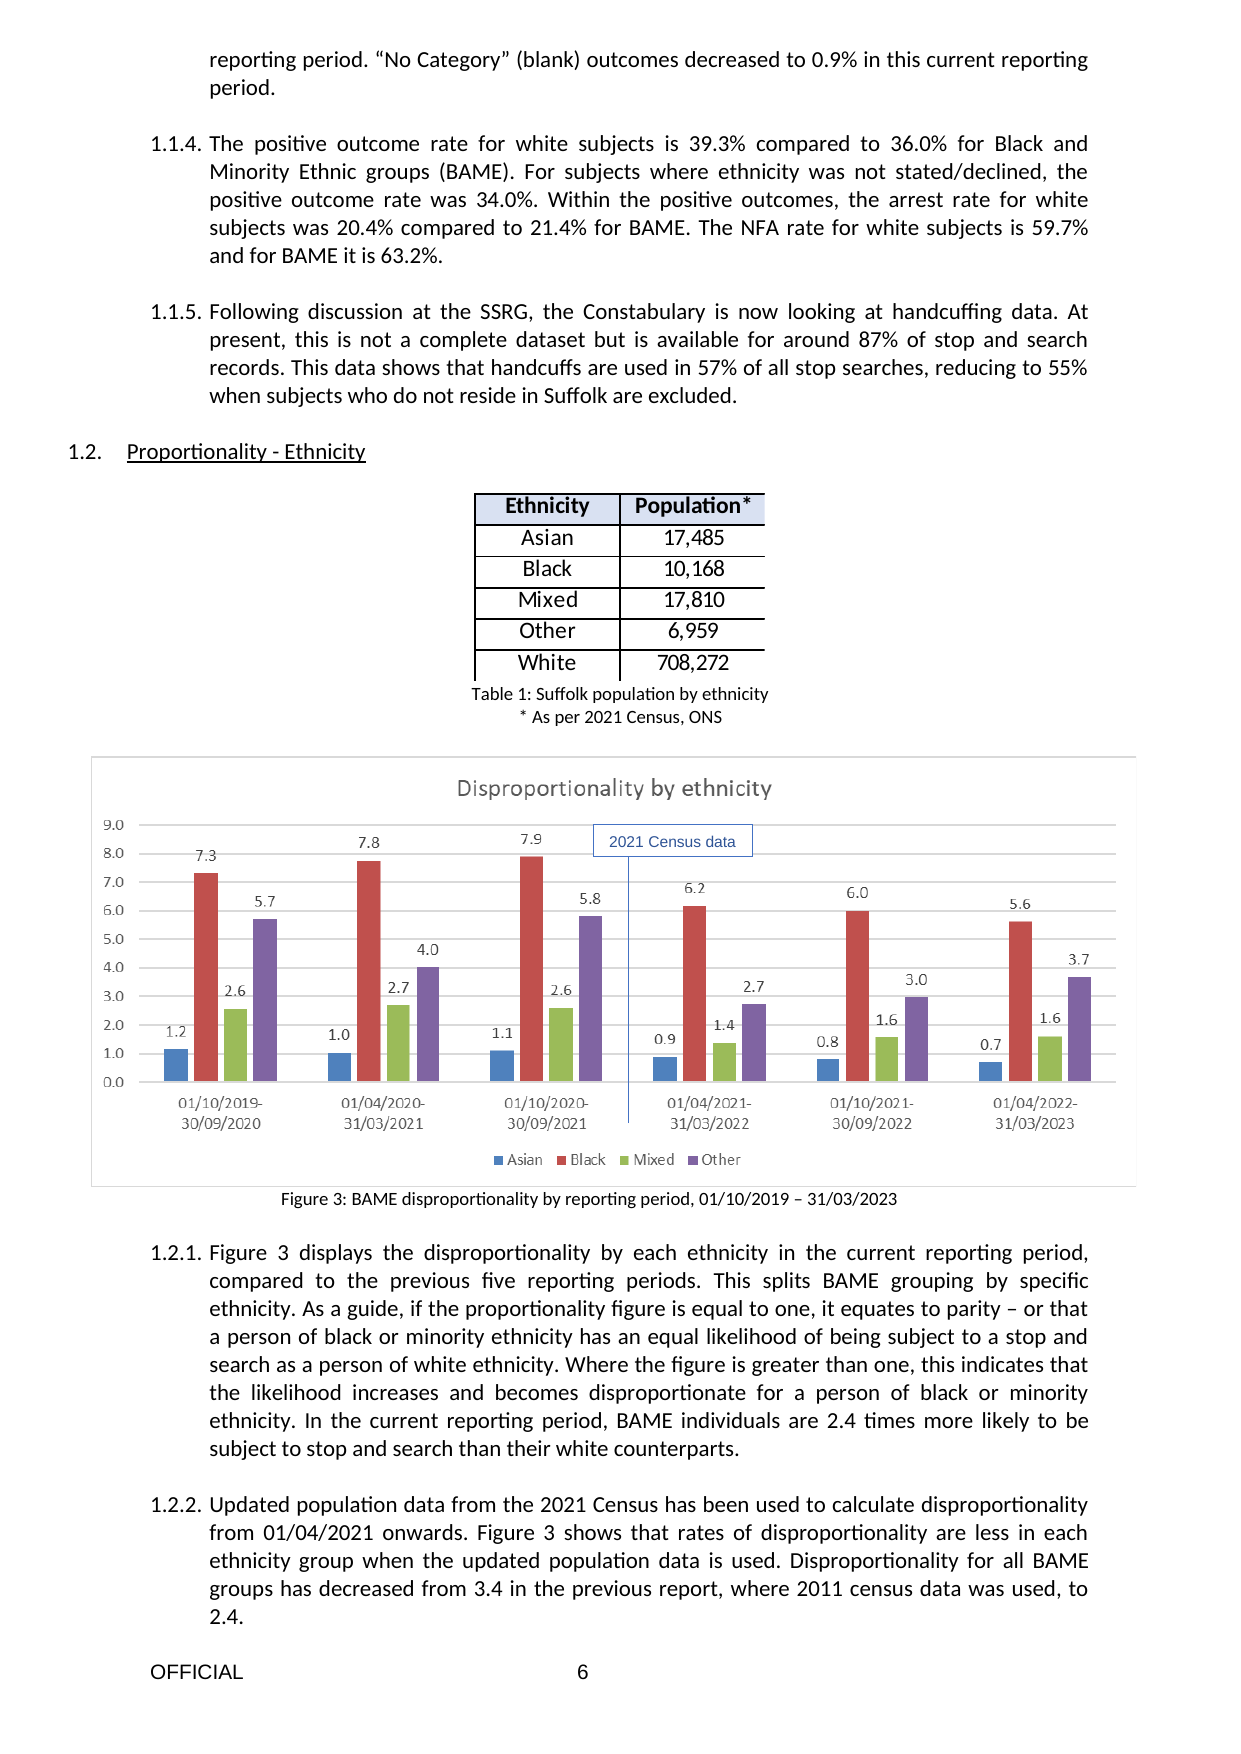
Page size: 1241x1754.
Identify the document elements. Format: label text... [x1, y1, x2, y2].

list The positive outcome rate for white subjects is 39.3% compared to 36.0% for Black and Minority Ethnic groups (BAME). For subjects where ethnicity was not stated/declined, the positive outcome rate was 34.0%. Within the positive outcomes, the arrest rate for white subjects was 20.4% compared to 21.4% for BAME. The NFA rate for white subjects is 59.7% and for BAME it is 63.2%. [150, 129, 1090, 269]
list Figure 3 displays the disproportionality by each ethnicity in the current reporting period, compared to the previous five reporting periods. This splits BAME grouping by specific ethnicity. As a guide, if the proportionality figure is equal to one, it equates to parity – or that a person of black or minority ethnicity has an equal likelihood of being subject to a stop and search as a person of white ethnicity. Where the figure is greater than one, this indicates that the likelihood increases and becomes disproportionate for a person of black or minority ethnicity. In the current reporting period, BAME individuals are 2.4 times more likely to be subject to stop and search than their white counterparts. [150, 1238, 1090, 1462]
text Table 1: Suffolk population by ethnicity [150, 682, 1090, 705]
list reporting period. “No Category” (blank) outcomes decreased to 0.9% in this current reporting period. [150, 45, 1090, 101]
text * As per 2021 Census, ONS [150, 705, 1090, 728]
list Proportionality - Ethnicity [67, 437, 1090, 465]
list Updated population data from the 2021 Census has been used to calculate disproportionality from 01/04/2021 onwards. Figure 3 shows that rates of disproportionality are less in each ethnicity group when the updated population data is used. Disproportionality for all BAME groups has decreased from 3.4 in the previous report, where 2011 census data was used, to 2.4. [150, 1490, 1090, 1630]
list Following discussion at the SSRG, the Constabulary is now looking at handcuffing data. At present, this is not a complete dataset but is available for around 87% of stop and search records. This data shows that handcuffs are used in 57% of all stop searches, reducing to 55% when subjects who do not reside in Suffolk are excluded. [150, 297, 1090, 409]
text Figure 3: BAME disproportionality by reporting period, 01/10/2019 – 31/03/2023 [209, 1187, 1090, 1210]
text 2021 Census data [609, 833, 737, 848]
